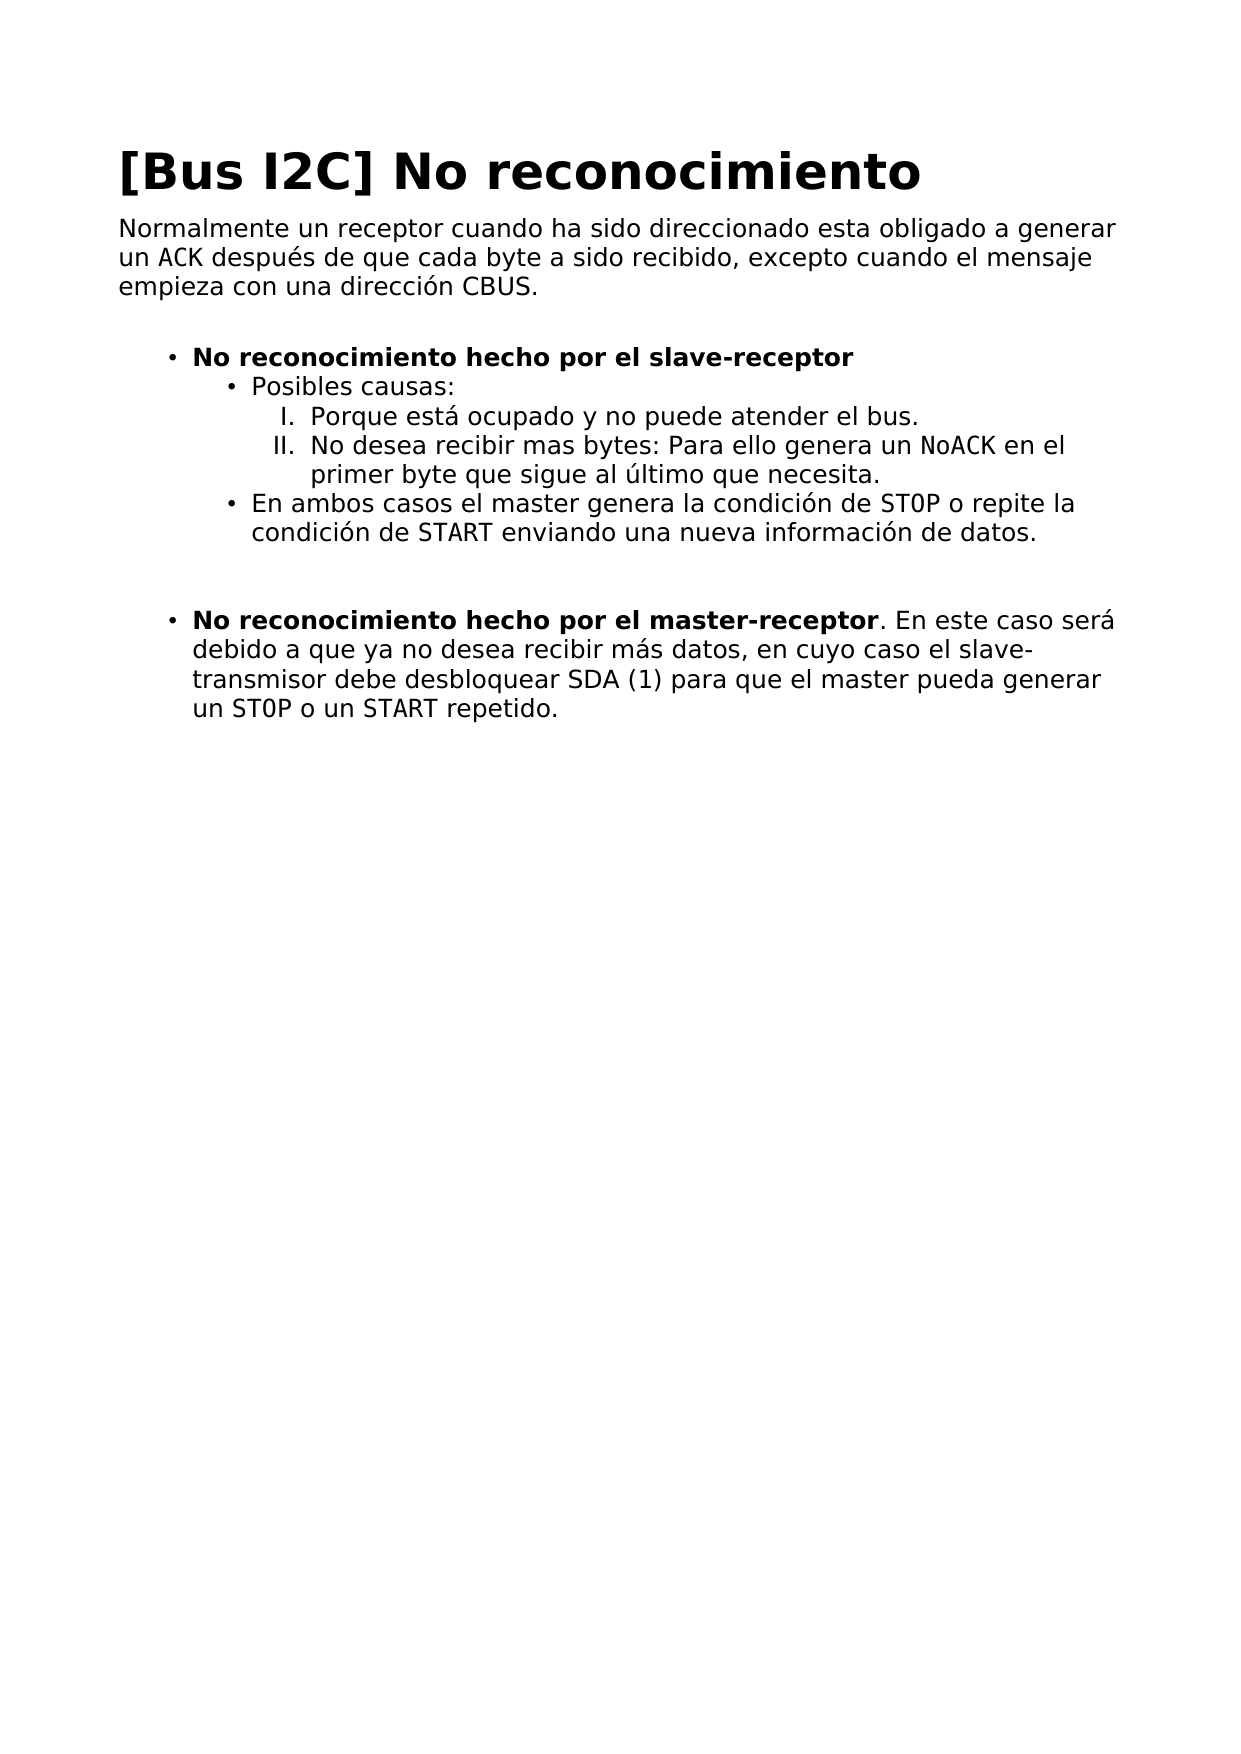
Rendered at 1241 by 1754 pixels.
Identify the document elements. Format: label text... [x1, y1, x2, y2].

list No desea recibir mas bytes: Para ello genera un NoACK en el primer byte que sigue al último que necesita. [295, 431, 1122, 489]
list En ambos casos el master genera la condición de STOP o repite la condición de START enviando una nueva información de datos. [236, 489, 1122, 547]
text Normalmente un receptor cuando ha sido direccionado esta obligado a generar un ACK después de que cada byte a sido recibido, excepto cuando el mensaje empieza con una dirección CBUS. [118, 214, 1122, 301]
list Porque está ocupado y no puede atender el bus. [295, 402, 1122, 431]
list No reconocimiento hecho por el master-receptor. En este caso será debido a que ya no desea recibir más datos, en cuyo caso el slave-transmisor debe desbloquear SDA (1) para que el master pueda generar un STOP o un START repetido. [177, 606, 1122, 723]
subtitle [Bus I2C] No reconocimiento [118, 143, 1122, 201]
list Posibles causas: [236, 372, 1122, 402]
list No reconocimiento hecho por el slave-receptor [177, 343, 1122, 372]
